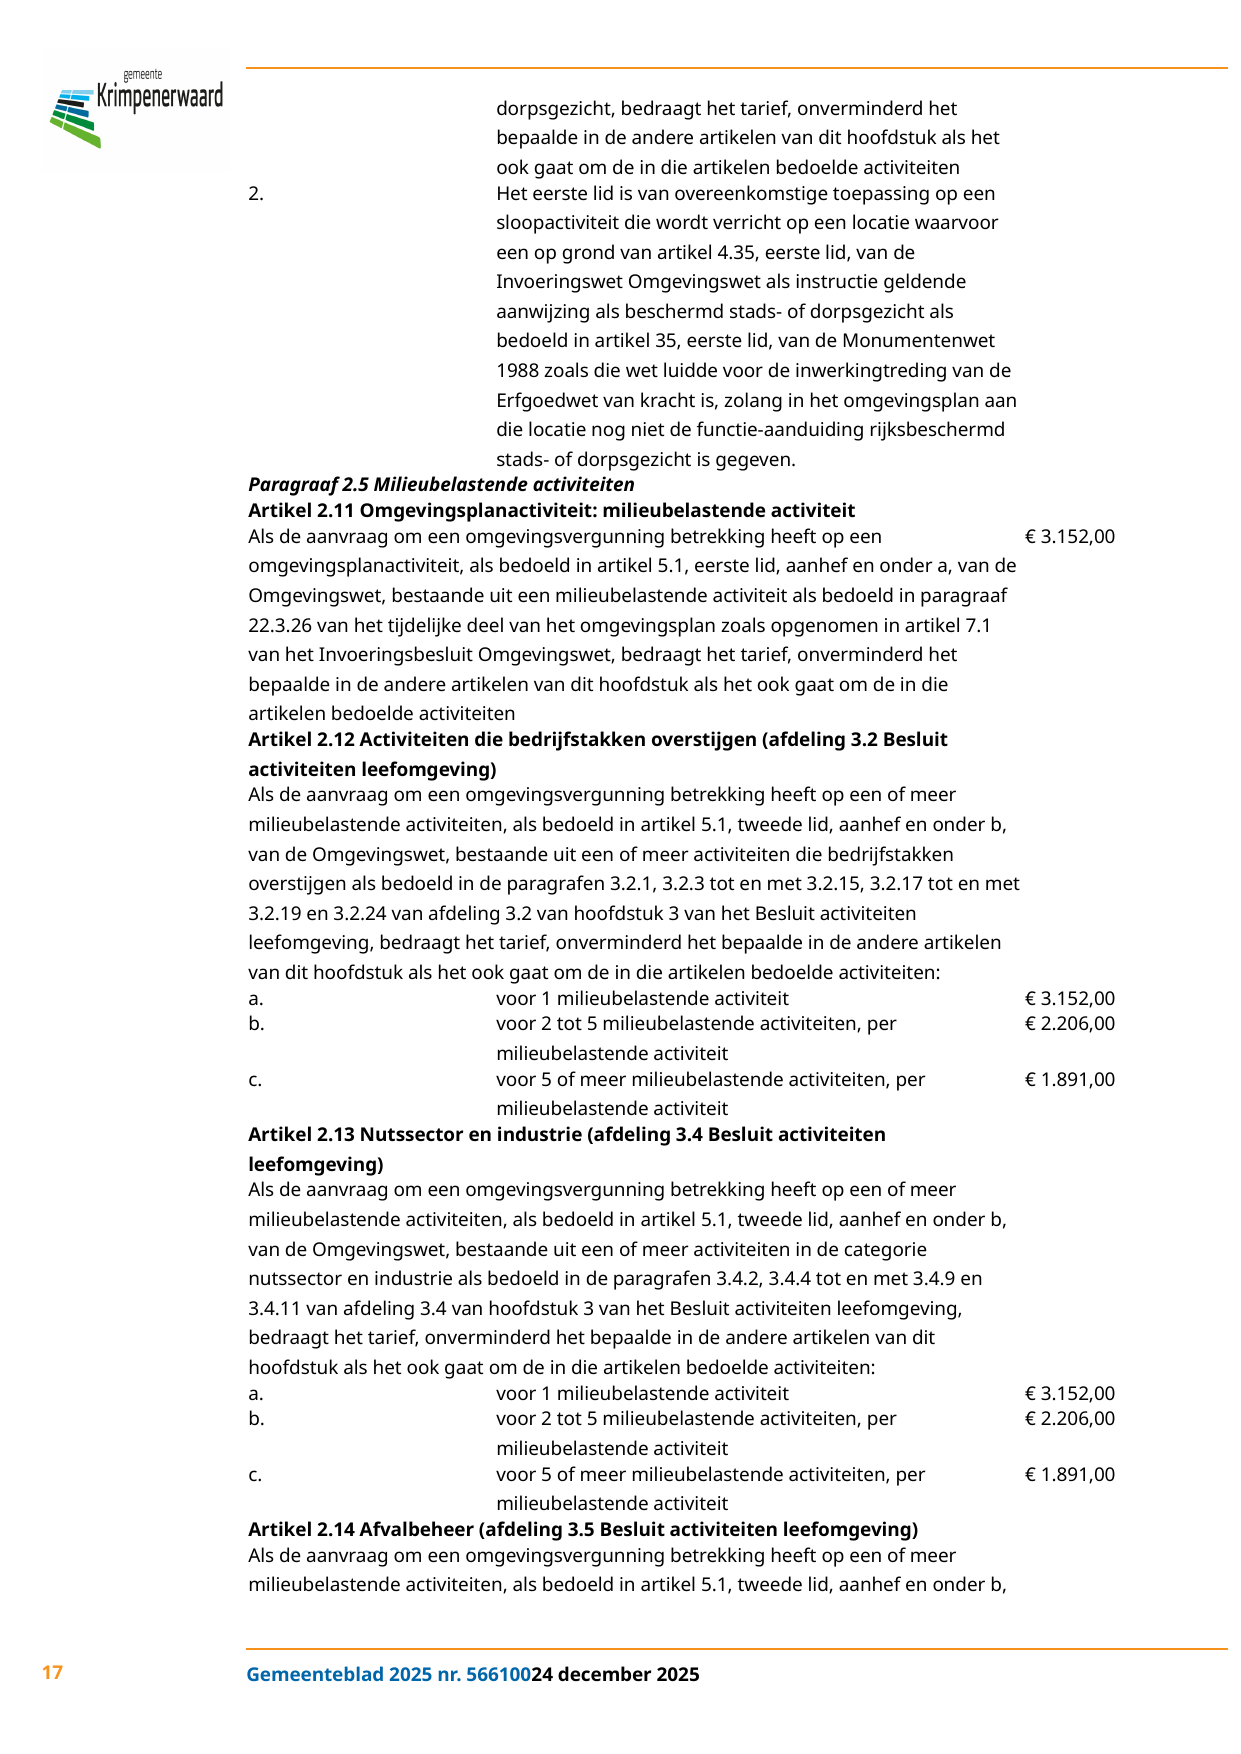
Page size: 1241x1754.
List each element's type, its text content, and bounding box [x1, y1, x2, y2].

table_cell Het eerste lid is van overeenkomstige toepassing op een sloopactiviteit die wordt verricht op een locatie waarvoor een op grond van artikel 4.35, eerste lid, van de Invoeringswet Omgevingswet als instructie geldende aanwijzing als beschermd stads- of dorpsgezicht als bedoeld in artikel 35, eerste lid, van de Monumentenwet 1988 zoals die wet luidde voor de inwerkingtreding van de Erfgoedwet van kracht is, zolang in het omgevingsplan aan die locatie nog niet de functie-aanduiding rijksbeschermd stads- of dorpsgezicht is gegeven. [496, 180, 1025, 472]
table_cell voor 1 milieubelastende activiteit [496, 1380, 1025, 1406]
picture [41, 47, 231, 172]
table_cell [1025, 1177, 1152, 1380]
table_cell [248, 95, 496, 180]
table_cell a. [248, 985, 496, 1011]
table_cell € 3.152,00 [1025, 523, 1152, 726]
table_cell voor 5 of meer milieubelastende activiteiten, per milieubelastende activiteit [496, 1066, 1025, 1121]
table_cell [1025, 1516, 1152, 1542]
table_cell [1025, 782, 1152, 985]
table_cell c. [248, 1066, 496, 1121]
table_cell voor 2 tot 5 milieubelastende activiteiten, per milieubelastende activiteit [496, 1011, 1025, 1066]
table_cell voor 1 milieubelastende activiteit [496, 985, 1025, 1011]
table_cell € 2.206,00 [1025, 1406, 1152, 1461]
table_cell € 2.206,00 [1025, 1011, 1152, 1066]
table_cell b. [248, 1406, 496, 1461]
table_cell 2. [248, 180, 496, 472]
table_cell Als de aanvraag om een omgevingsvergunning betrekking heeft op een of meer milieubelastende activiteiten, als bedoeld in artikel 5.1, tweede lid, aanhef en onder b, [248, 1542, 1025, 1597]
table_cell Als de aanvraag om een omgevingsvergunning betrekking heeft op een of meer milieubelastende activiteiten, als bedoeld in artikel 5.1, tweede lid, aanhef en onder b, van de Omgevingswet, bestaande uit een of meer activiteiten die bedrijfstakken overstijgen als bedoeld in de paragrafen 3.2.1, 3.2.3 tot en met 3.2.15, 3.2.17 tot en met 3.2.19 en 3.2.24 van afdeling 3.2 van hoofdstuk 3 van het Besluit activiteiten leefomgeving, bedraagt het tarief, onverminderd het bepaalde in de andere artikelen van dit hoofdstuk als het ook gaat om de in die artikelen bedoelde activiteiten: [248, 782, 1025, 985]
table_cell Artikel 2.11 Omgevingsplanactiviteit: milieubelastende activiteit [248, 498, 1025, 523]
table_cell Als de aanvraag om een omgevingsvergunning betrekking heeft op een of meer milieubelastende activiteiten, als bedoeld in artikel 5.1, tweede lid, aanhef en onder b, van de Omgevingswet, bestaande uit een of meer activiteiten in de categorie nutssector en industrie als bedoeld in de paragrafen 3.4.2, 3.4.4 tot en met 3.4.9 en 3.4.11 van afdeling 3.4 van hoofdstuk 3 van het Besluit activiteiten leefomgeving, bedraagt het tarief, onverminderd het bepaalde in de andere artikelen van dit hoofdstuk als het ook gaat om de in die artikelen bedoelde activiteiten: [248, 1177, 1025, 1380]
table_cell Artikel 2.14 Afvalbeheer (afdeling 3.5 Besluit activiteiten leefomgeving) [248, 1516, 1025, 1542]
table_cell Als de aanvraag om een omgevingsvergunning betrekking heeft op een omgevingsplanactiviteit, als bedoeld in artikel 5.1, eerste lid, aanhef en onder a, van de Omgevingswet, bestaande uit een milieubelastende activiteit als bedoeld in paragraaf 22.3.26 van het tijdelijke deel van het omgevingsplan zoals opgenomen in artikel 7.1 van het Invoeringsbesluit Omgevingswet, bedraagt het tarief, onverminderd het bepaalde in de andere artikelen van dit hoofdstuk als het ook gaat om de in die artikelen bedoelde activiteiten [248, 523, 1025, 726]
table_cell [1025, 726, 1152, 782]
table_cell b. [248, 1011, 496, 1066]
table_cell [1025, 498, 1152, 523]
table_cell € 1.891,00 [1025, 1066, 1152, 1121]
table_cell voor 2 tot 5 milieubelastende activiteiten, per milieubelastende activiteit [496, 1406, 1025, 1461]
table_cell € 1.891,00 [1025, 1461, 1152, 1516]
table_cell Paragraaf 2.5 Milieubelastende activiteiten [248, 472, 1025, 497]
table_cell dorpsgezicht, bedraagt het tarief, onverminderd het bepaalde in de andere artikelen van dit hoofdstuk als het ook gaat om de in die artikelen bedoelde activiteiten [496, 95, 1025, 180]
table_cell Artikel 2.13 Nutssector en industrie (afdeling 3.4 Besluit activiteiten leefomgeving) [248, 1121, 1025, 1177]
table_cell € 3.152,00 [1025, 985, 1152, 1011]
table_cell € 3.152,00 [1025, 1380, 1152, 1406]
table_cell [1025, 180, 1152, 472]
table_cell a. [248, 1380, 496, 1406]
table_cell [1025, 95, 1152, 180]
table_cell voor 5 of meer milieubelastende activiteiten, per milieubelastende activiteit [496, 1461, 1025, 1516]
table_cell c. [248, 1461, 496, 1516]
table_cell [1025, 472, 1152, 497]
table_cell [1025, 1542, 1152, 1597]
table_cell Artikel 2.12 Activiteiten die bedrijfstakken overstijgen (afdeling 3.2 Besluit activiteiten leefomgeving) [248, 726, 1025, 782]
table_cell [1025, 1121, 1152, 1177]
